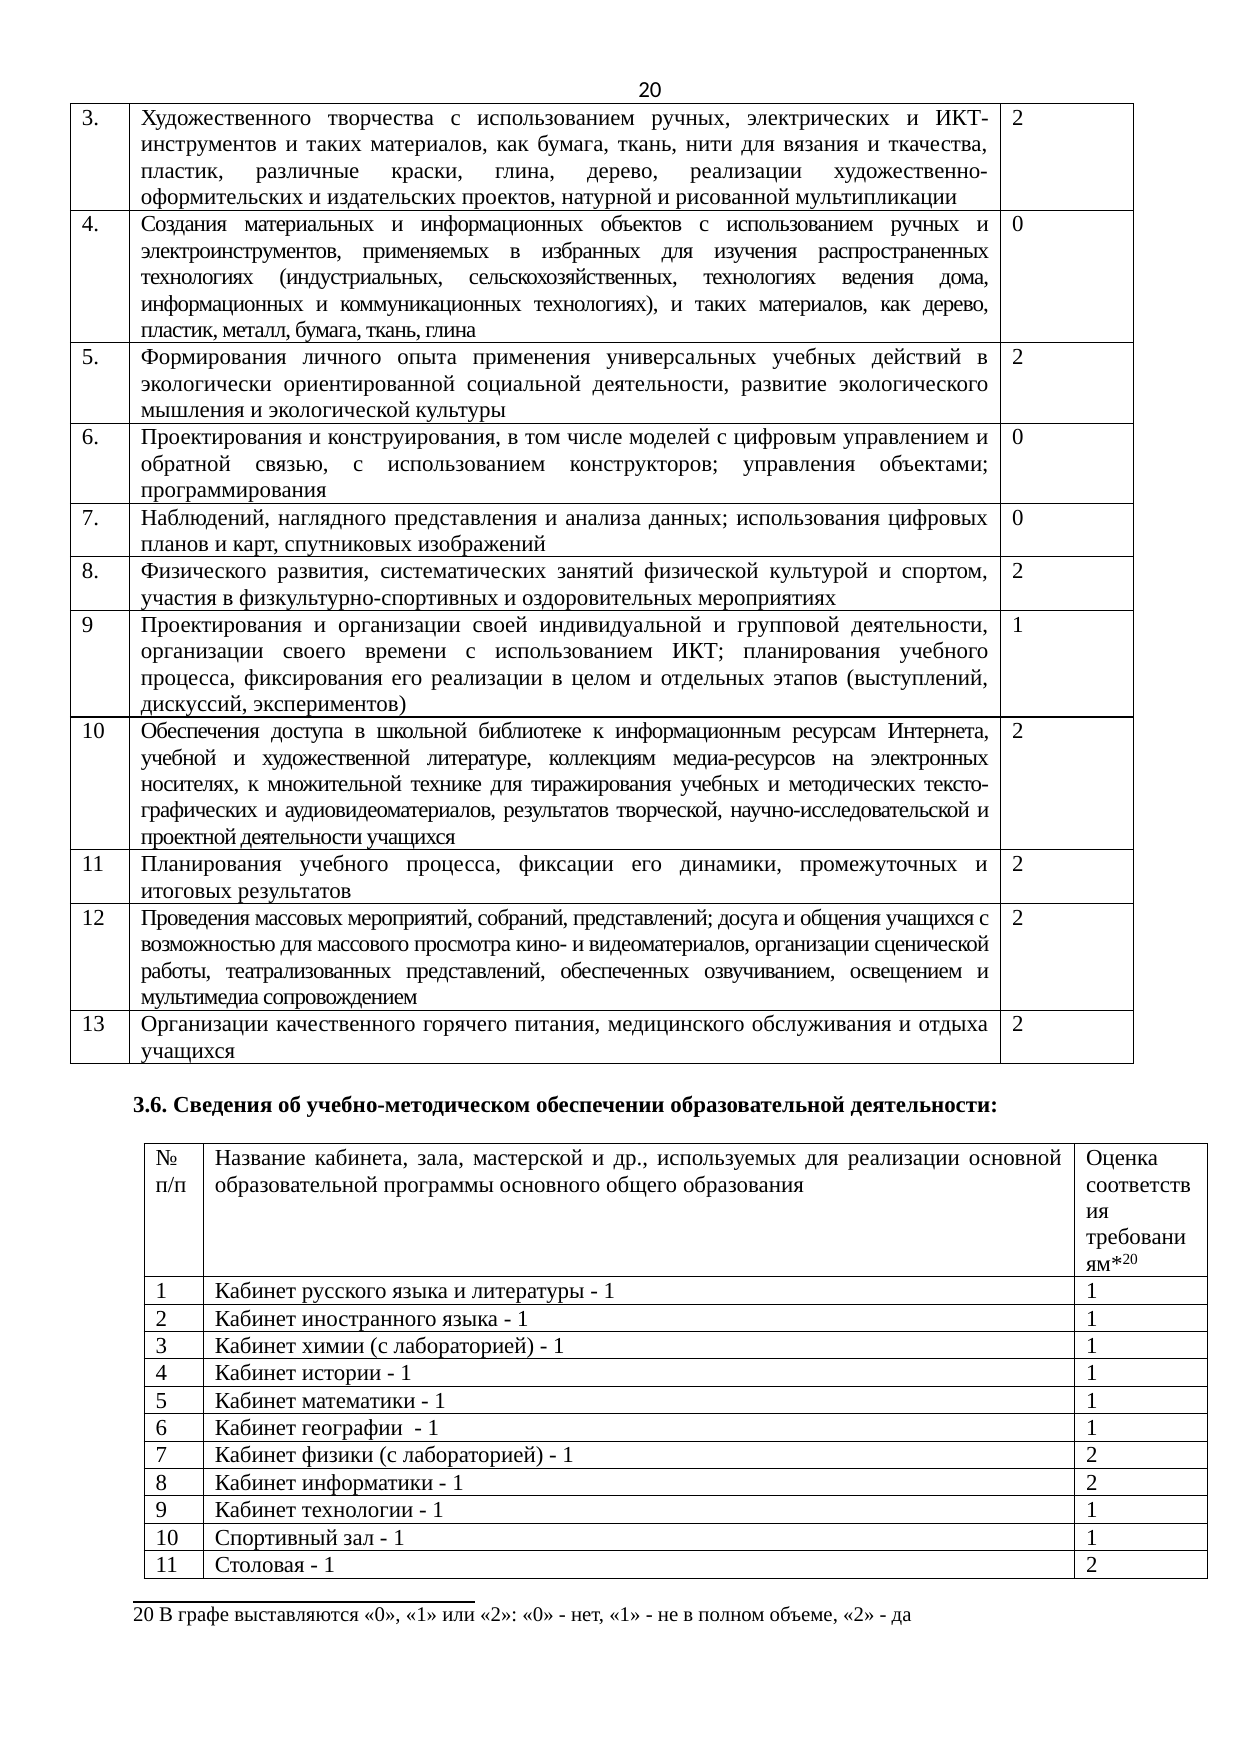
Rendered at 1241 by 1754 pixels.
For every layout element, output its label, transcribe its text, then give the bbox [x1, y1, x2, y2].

table_cell Спортивный зал - 1 [204, 1524, 1074, 1550]
table_cell 3 [145, 1332, 203, 1358]
table_cell Проектирования и организации своей индивидуальной и групповой деятельности, организации своего времени с использованием ИКТ; планирования учебного процесса, фиксирования его реализации в целом и отдельных этапов (выступлений, дискуссий, экспериментов) [130, 611, 1000, 716]
table_cell 5 [145, 1387, 203, 1413]
table_cell Обеспечения доступа в школьной библиотеке к информационным ресурсам Интернета, учебной и художественной литературе, коллекциям медиа-ресурсов на электронных носителях, к множительной технике для тиражирования учебных и методических тексто-графических и аудиовидеоматериалов, результатов творческой, научно-исследовательской и проектной деятельности учащихся [130, 718, 1000, 849]
table_cell 2 [1075, 1442, 1207, 1468]
table_cell Кабинет информатики - 1 [204, 1469, 1074, 1495]
table_cell 1 [1075, 1496, 1207, 1523]
table_cell 7. [71, 504, 129, 556]
table_cell 2 [1001, 557, 1133, 610]
table_cell Кабинет русского языка и литературы - 1 [204, 1277, 1074, 1303]
table_header № п/п [145, 1144, 203, 1276]
table_cell Наблюдений, наглядного представления и анализа данных; использования цифровых планов и карт, спутниковых изображений [130, 504, 1000, 556]
table_cell 8. [71, 557, 129, 610]
table_cell Кабинет технологии - 1 [204, 1496, 1074, 1523]
table_cell 2 [1001, 718, 1133, 849]
table_cell 4. [71, 211, 129, 342]
table_cell 2 [1001, 343, 1133, 422]
table_cell Кабинет математики - 1 [204, 1387, 1074, 1413]
table_cell 5. [71, 343, 129, 422]
table_cell 1 [145, 1277, 203, 1303]
table_cell 1 [1001, 611, 1133, 716]
table_cell Проектирования и конструирования, в том числе моделей с цифровым управлением и обратной связью, с использованием конструкторов; управления объектами; программирования [130, 424, 1000, 502]
table_cell 2 [1001, 1011, 1133, 1063]
table_cell 1 [1075, 1332, 1207, 1358]
table_cell 0 [1001, 424, 1133, 502]
table_cell Организации качественного горячего питания, медицинского обслуживания и отдыха учащихся [130, 1011, 1000, 1063]
table_cell 4 [145, 1359, 203, 1386]
table_cell 10 [145, 1524, 203, 1550]
table_cell 2 [1001, 104, 1133, 209]
table_cell 8 [145, 1469, 203, 1495]
table_cell Проведения массовых мероприятий, собраний, представлений; досуга и общения учащихся с возможностью для массового просмотра кино- и видеоматериалов, организации сценической работы, театрализованных представлений, обеспеченных озвучиванием, освещением и мультимедиа сопровождением [130, 904, 1000, 1009]
table_cell Кабинет иностранного языка - 1 [204, 1305, 1074, 1331]
table_cell 1 [1075, 1524, 1207, 1550]
table_cell 1 [1075, 1359, 1207, 1386]
table_cell 9 [71, 611, 129, 716]
table_cell 2 [145, 1305, 203, 1331]
table_cell 1 [1075, 1387, 1207, 1413]
table_cell 3. [71, 104, 129, 209]
table_cell Планирования учебного процесса, фиксации его динамики, промежуточных и итоговых результатов [130, 850, 1000, 903]
table_cell Кабинет химии (с лабораторией) - 1 [204, 1332, 1074, 1358]
table_cell 1 [1075, 1414, 1207, 1441]
table_cell 11 [145, 1551, 203, 1577]
table_cell 10 [71, 718, 129, 849]
table_cell 2 [1075, 1551, 1207, 1577]
table_cell 0 [1001, 211, 1133, 342]
table_cell Кабинет географии - 1 [204, 1414, 1074, 1441]
table_cell Столовая - 1 [204, 1551, 1074, 1577]
table_cell 0 [1001, 504, 1133, 556]
table_cell 2 [1075, 1469, 1207, 1495]
table_cell 12 [71, 904, 129, 1009]
text 3.6. Сведения об учебно-методическом обеспечении образовательной деятельности: [133, 1091, 1167, 1117]
table_cell 9 [145, 1496, 203, 1523]
table_header Название кабинета, зала, мастерской и др., используемых для реализации основной образовательной программы основного общего образования [204, 1144, 1074, 1276]
table_cell 1 [1075, 1277, 1207, 1303]
table_cell Формирования личного опыта применения универсальных учебных действий в экологически ориентированной социальной деятельности, развитие экологического мышления и экологической культуры [130, 343, 1000, 422]
table_cell 13 [71, 1011, 129, 1063]
table_cell 11 [71, 850, 129, 903]
table_header Оценка соответствия требованиям* [1075, 1144, 1207, 1276]
table_cell 7 [145, 1442, 203, 1468]
table_cell Кабинет физики (с лабораторией) - 1 [204, 1442, 1074, 1468]
table_cell 6. [71, 424, 129, 502]
table_cell Физического развития, систематических занятий физической культурой и спортом, участия в физкультурно-спортивных и оздоровительных мероприятиях [130, 557, 1000, 610]
table_cell 2 [1001, 850, 1133, 903]
table_cell 6 [145, 1414, 203, 1441]
table_cell Кабинет истории - 1 [204, 1359, 1074, 1386]
table_cell 2 [1001, 904, 1133, 1009]
table_cell 1 [1075, 1305, 1207, 1331]
